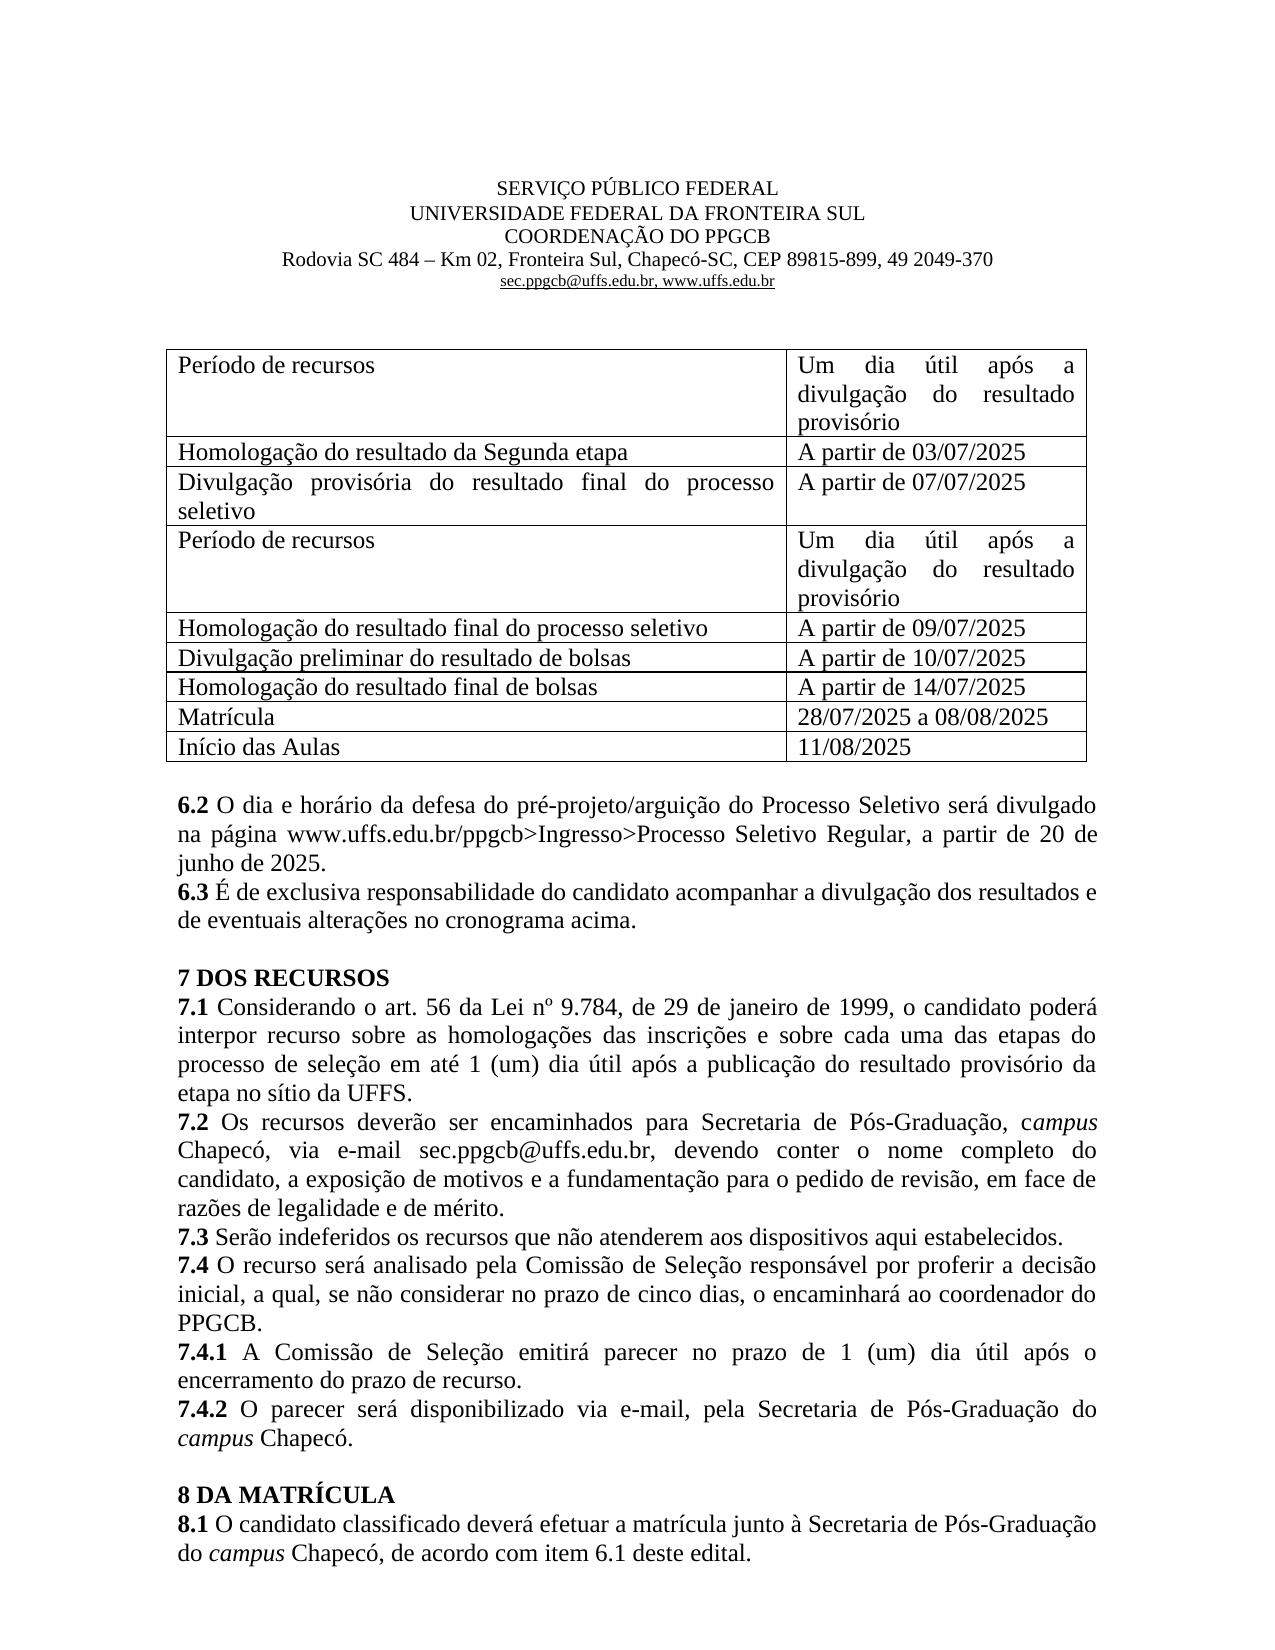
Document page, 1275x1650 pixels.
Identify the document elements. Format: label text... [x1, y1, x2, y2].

table_cell Divulgação provisória do resultado final do processo seletivo [167, 467, 786, 524]
table_cell Homologação do resultado final de bolsas [167, 673, 786, 701]
text 8 DA MATRÍCULA [177, 1481, 1098, 1509]
text 6.3 É de exclusiva responsabilidade do candidato acompanhar a divulgação dos resultados e de eventuais alterações no cronograma acima. [177, 877, 1098, 934]
table_cell Homologação do resultado final do processo seletivo [167, 613, 786, 642]
text 8.1 O candidato classificado deverá efetuar a matrícula junto à Secretaria de Pós-Graduação do campus Chapecó, de acordo com item 6.1 deste edital. [177, 1509, 1098, 1567]
table_cell A partir de 03/07/2025 [787, 437, 1086, 466]
text 7.4.1 A Comissão de Seleção emitirá parecer no prazo de 1 (um) dia útil após o encerramento do prazo de recurso. [177, 1337, 1098, 1394]
table_cell A partir de 10/07/2025 [787, 643, 1086, 671]
table_cell A partir de 14/07/2025 [787, 673, 1086, 701]
table_cell Um dia útil após a divulgação do resultado provisório [787, 350, 1086, 436]
text 7 DOS RECURSOS [177, 963, 1098, 992]
text 7.3 Serão indeferidos os recursos que não atenderem aos dispositivos aqui estabelecidos. [177, 1222, 1098, 1251]
table_cell Período de recursos [167, 526, 786, 612]
table_cell Homologação do resultado da Segunda etapa [167, 437, 786, 466]
table_cell A partir de 09/07/2025 [787, 613, 1086, 642]
text 7.4 O recurso será analisado pela Comissão de Seleção responsável por proferir a decisão inicial, a qual, se não considerar no prazo de cinco dias, o encaminhará ao coordenador do PPGCB. [177, 1251, 1098, 1337]
text 7.2 Os recursos deverão ser encaminhados para Secretaria de Pós-Graduação, campus Chapecó, via e-mail sec.ppgcb@uffs.edu.br, devendo conter o nome completo do candidato, a exposição de motivos e a fundamentação para o pedido de revisão, em face de razões de legalidade e de mérito. [177, 1107, 1098, 1222]
text 7.4.2 O parecer será disponibilizado via e-mail, pela Secretaria de Pós-Graduação do campus Chapecó. [177, 1394, 1098, 1452]
table_cell Um dia útil após a divulgação do resultado provisório [787, 526, 1086, 612]
table_cell 11/08/2025 [787, 732, 1086, 761]
table_cell Período de recursos [167, 350, 786, 436]
table_cell Matrícula [167, 702, 786, 731]
table_cell Início das Aulas [167, 732, 786, 761]
table_cell 28/07/2025 a 08/08/2025 [787, 702, 1086, 731]
text 7.1 Considerando o art. 56 da Lei nº 9.784, de 29 de janeiro de 1999, o candidato poderá interpor recurso sobre as homologações das inscrições e sobre cada uma das etapas do processo de seleção em até 1 (um) dia útil após a publicação do resultado provisório da etapa no sítio da UFFS. [177, 992, 1098, 1107]
text 6.2 O dia e horário da defesa do pré-projeto/arguição do Processo Seletivo será divulgado na página www.uffs.edu.br/ppgcb>Ingresso>Processo Seletivo Regular, a partir de 20 de junho de 2025. [177, 791, 1098, 877]
table_cell A partir de 07/07/2025 [787, 467, 1086, 524]
table_cell Divulgação preliminar do resultado de bolsas [167, 643, 786, 671]
